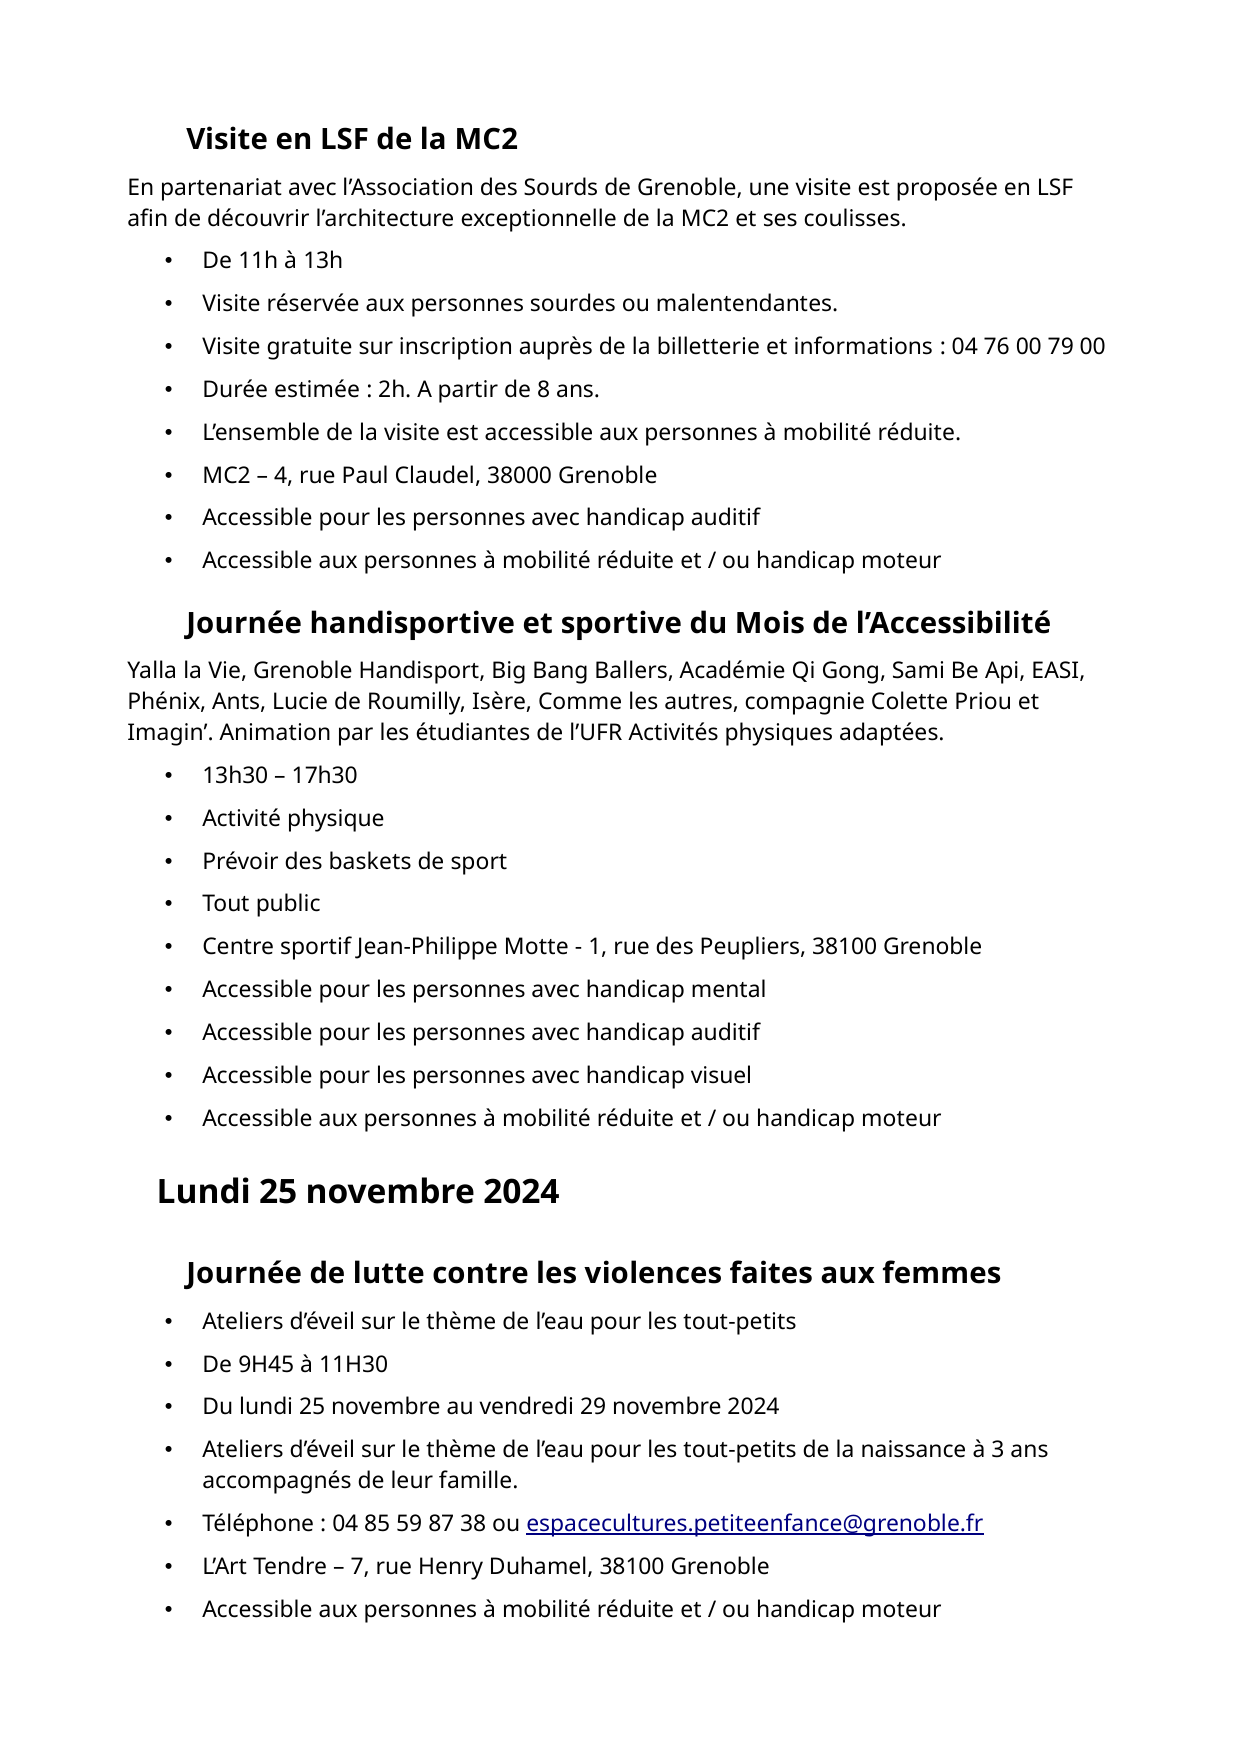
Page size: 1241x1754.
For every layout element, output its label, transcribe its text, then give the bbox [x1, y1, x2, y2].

list Du lundi 25 novembre au vendredi 29 novembre 2024 [164, 1390, 1113, 1421]
text En partenariat avec l’Association des Sourds de Grenoble, une visite est proposée en LSF afin de découvrir l’architecture exceptionnelle de la MC2 et ses coulisses. [127, 171, 1113, 233]
list Téléphone : 04 85 59 87 38 ou espacecultures.petiteenfance@grenoble.fr [164, 1507, 1113, 1538]
list Ateliers d’éveil sur le thème de l’eau pour les tout-petits de la naissance à 3 ans accompagnés de leur famille. [164, 1433, 1113, 1495]
list De 11h à 13h [164, 244, 1113, 276]
list Tout public [164, 887, 1113, 918]
list Accessible aux personnes à mobilité réduite et / ou handicap moteur [164, 1593, 1113, 1624]
subtitle Journée de lutte contre les violences faites aux femmes [186, 1252, 1113, 1292]
list MC2 – 4, rue Paul Claudel, 38000 Grenoble [164, 458, 1113, 489]
list De 9H45 à 11H30 [164, 1347, 1113, 1378]
list Visite réservée aux personnes sourdes ou malentendantes. [164, 287, 1113, 318]
text Yalla la Vie, Grenoble Handisport, Big Bang Ballers, Académie Qi Gong, Sami Be Api, EASI, Phénix, Ants, Lucie de Roumilly, Isère, Comme les autres, compagnie Colette Priou et Imagin’. Animation par les étudiantes de l’UFR Activités physiques adaptées. [127, 654, 1113, 747]
list Ateliers d’éveil sur le thème de l’eau pour les tout-petits [164, 1305, 1113, 1336]
list Accessible aux personnes à mobilité réduite et / ou handicap moteur [164, 544, 1113, 575]
list Accessible pour les personnes avec handicap visuel [164, 1059, 1113, 1090]
list 13h30 – 17h30 [164, 759, 1113, 790]
list Accessible aux personnes à mobilité réduite et / ou handicap moteur [164, 1101, 1113, 1132]
list Accessible pour les personnes avec handicap auditif [164, 1016, 1113, 1047]
list Prévoir des baskets de sport [164, 844, 1113, 876]
list Durée estimée : 2h. A partir de 8 ans. [164, 373, 1113, 404]
subtitle Lundi 25 novembre 2024 [156, 1168, 1113, 1214]
list Activité physique [164, 802, 1113, 833]
list Accessible pour les personnes avec handicap auditif [164, 501, 1113, 532]
list Visite gratuite sur inscription auprès de la billetterie et informations : 04 76 00 79 00 [164, 330, 1113, 361]
subtitle Journée handisportive et sportive du Mois de l’Accessibilité [186, 602, 1113, 642]
list L’Art Tendre – 7, rue Henry Duhamel, 38100 Grenoble [164, 1550, 1113, 1581]
list Centre sportif Jean-Philippe Motte - 1, rue des Peupliers, 38100 Grenoble [164, 930, 1113, 961]
list L’ensemble de la visite est accessible aux personnes à mobilité réduite. [164, 416, 1113, 447]
subtitle Visite en LSF de la MC2 [186, 118, 1113, 158]
list Accessible pour les personnes avec handicap mental [164, 973, 1113, 1004]
